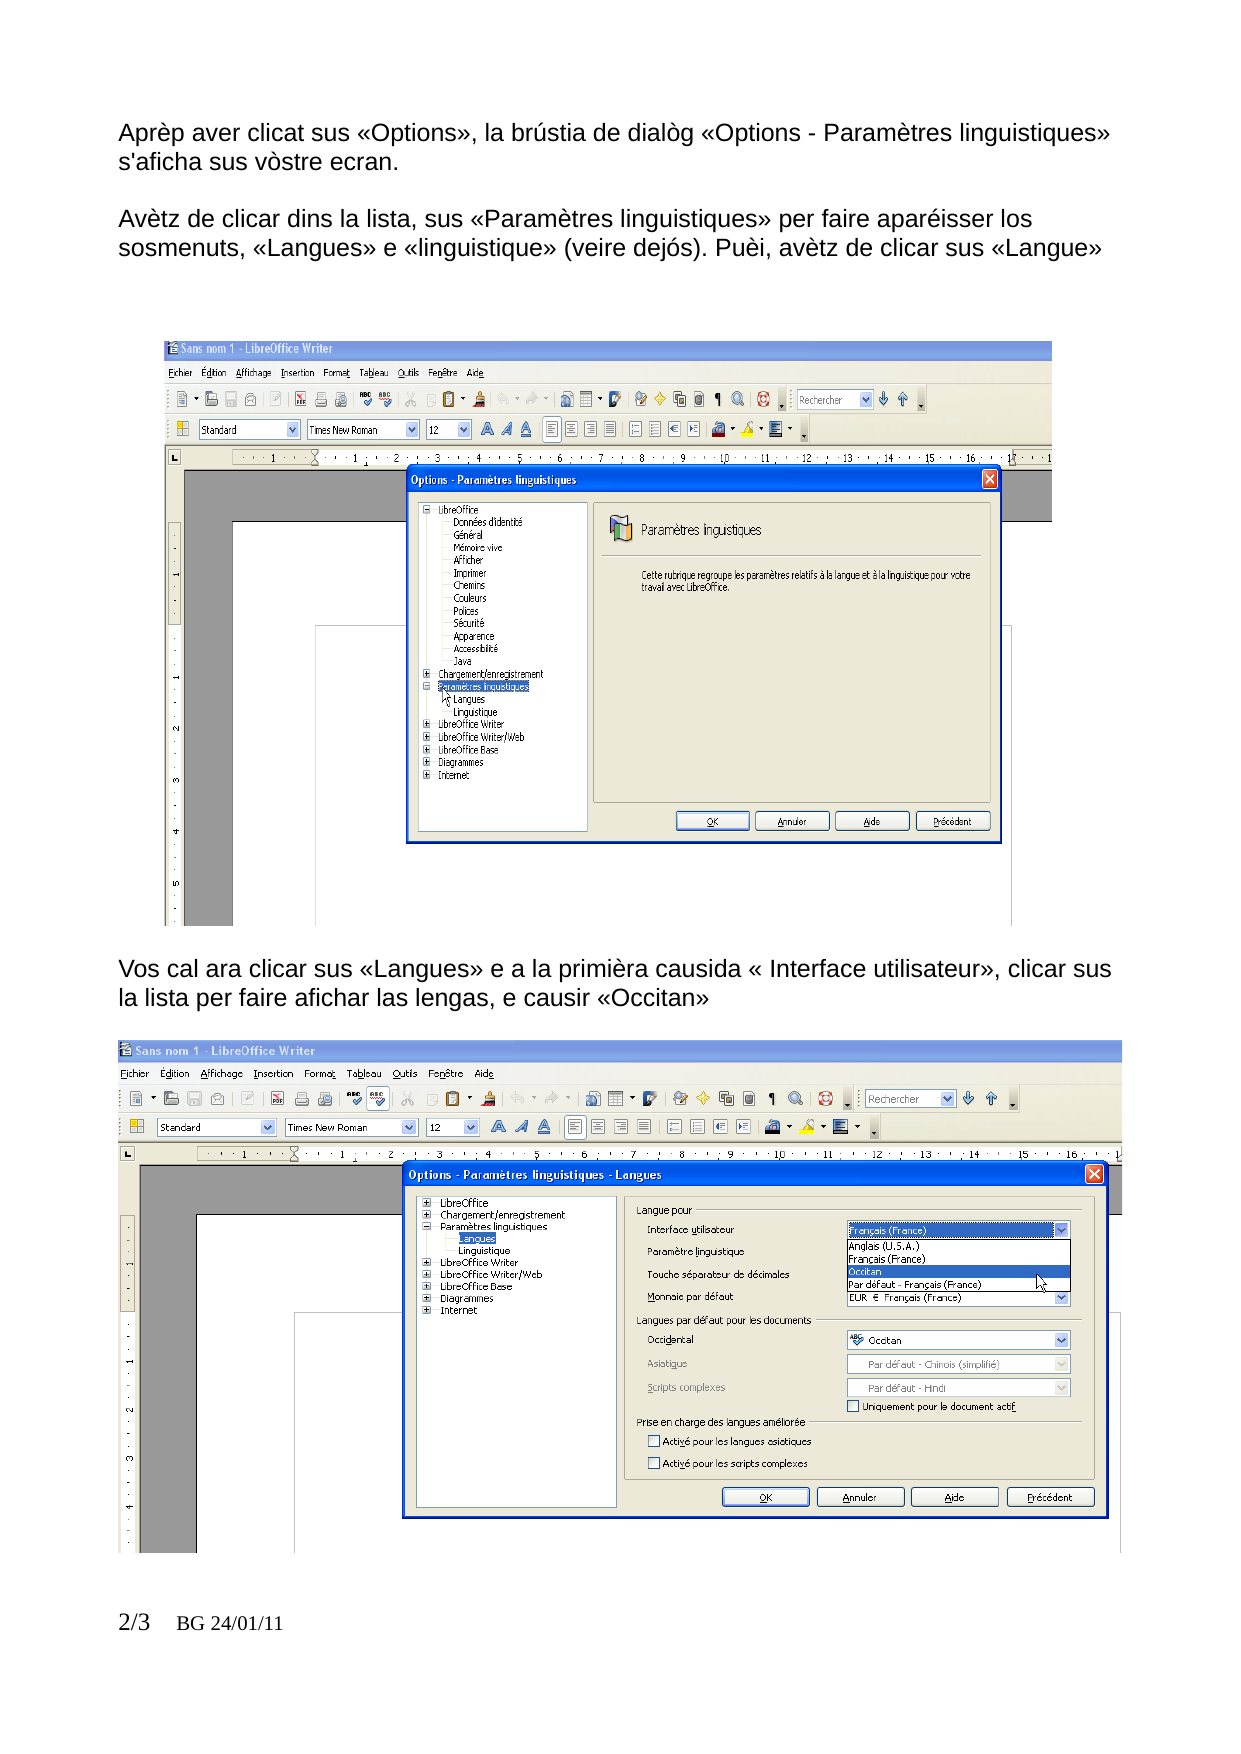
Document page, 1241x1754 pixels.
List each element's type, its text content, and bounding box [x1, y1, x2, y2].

text Aprèp aver clicat sus «Options», la brústia de dialòg «Options - Paramètres linguistiques» s'aficha sus vòstre ecran. [118, 118, 1122, 176]
text Avètz de clicar dins la lista, sus «Paramètres linguistiques» per faire aparéisser los sosmenuts, «Langues» e «linguistique» (veire dejós). Puèi, avètz de clicar sus «Langue» [118, 204, 1122, 262]
text Vos cal ara clicar sus «Langues» e a la primièra causida « Interface utilisateur», clicar sus la lista per faire afichar las lengas, e causir «Occitan» [118, 954, 1122, 1011]
picture [118, 1040, 1123, 1553]
picture [164, 341, 1052, 926]
